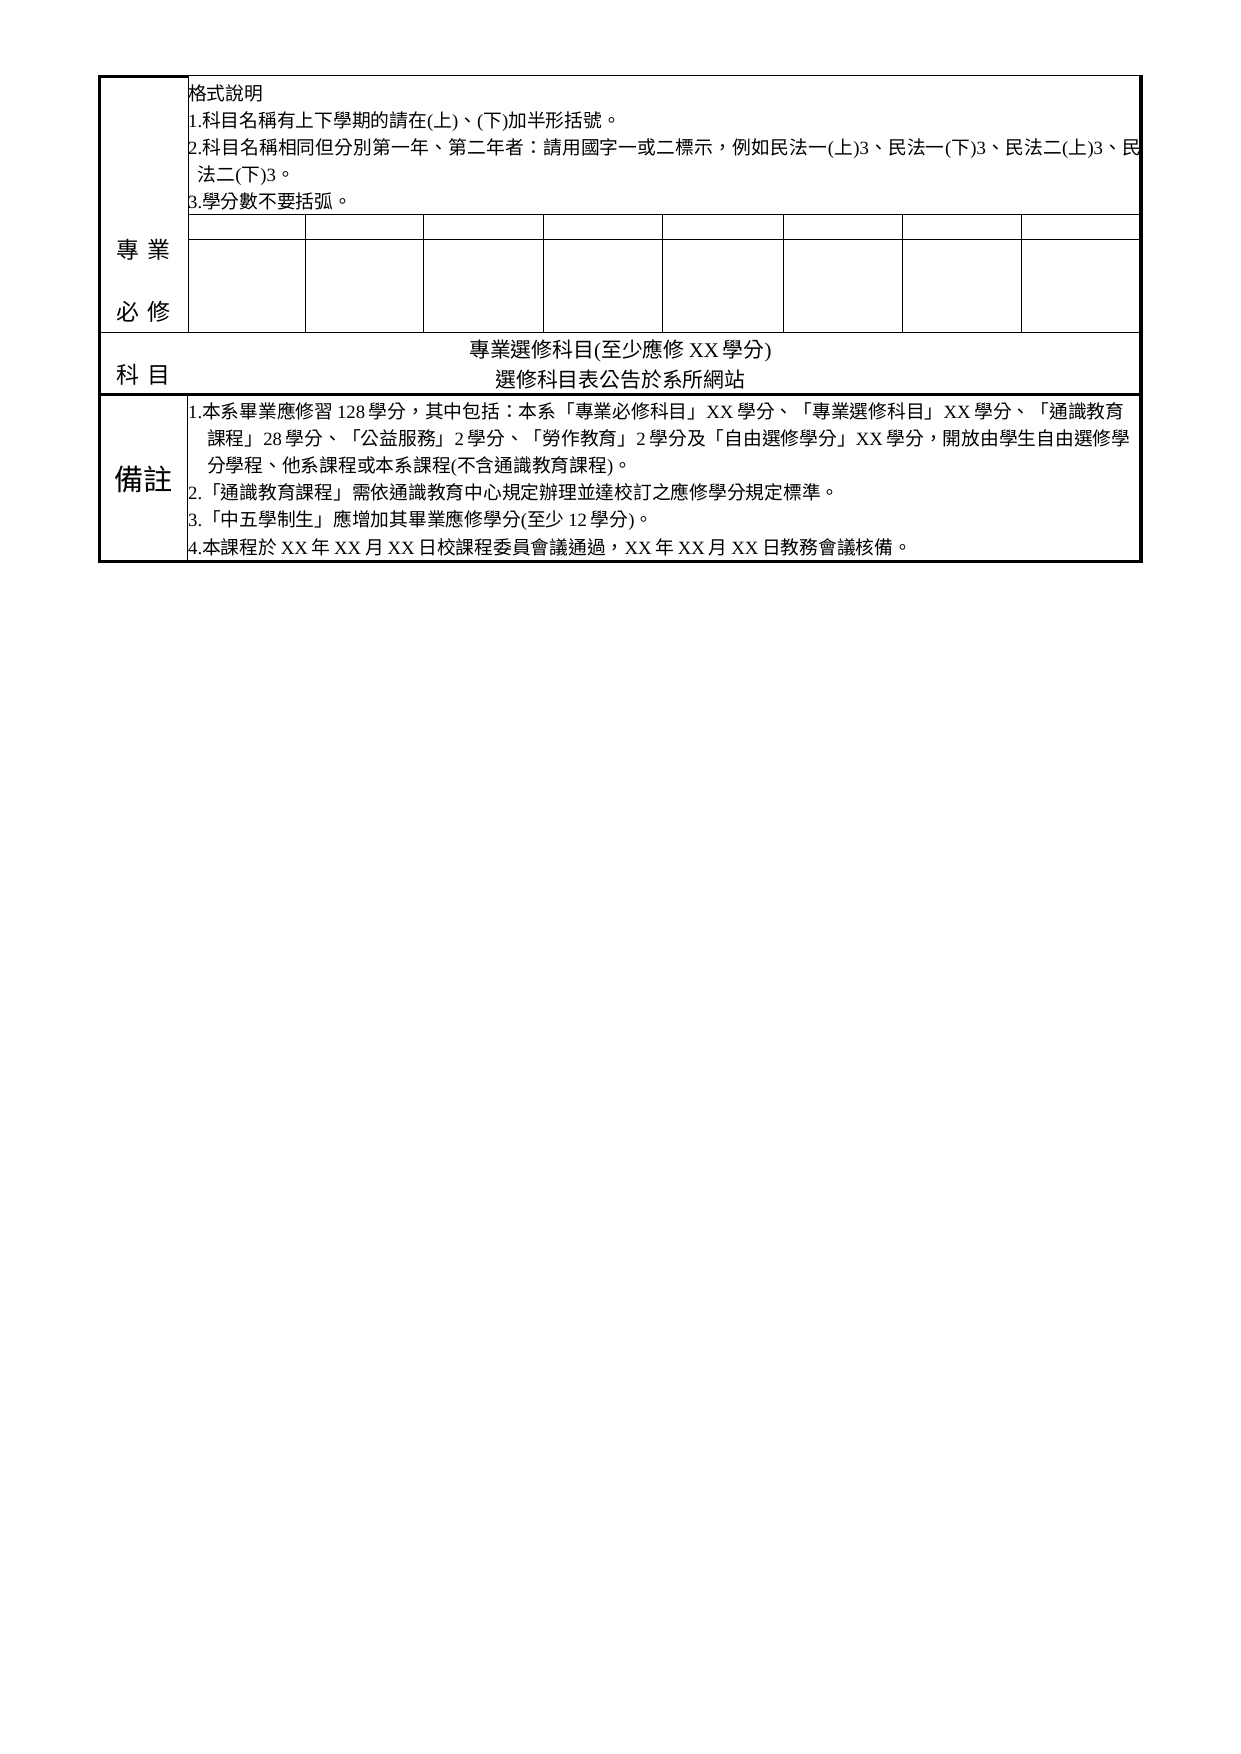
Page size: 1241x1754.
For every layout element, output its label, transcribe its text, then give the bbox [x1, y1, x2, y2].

table_cell [424, 215, 543, 239]
table_cell [306, 240, 423, 332]
table_cell 專業必修科目 (XX學分) [101, 78, 188, 332]
table_cell 備註 [101, 396, 187, 559]
table_cell [903, 215, 1021, 239]
table_cell [663, 240, 783, 332]
table_cell [784, 240, 902, 332]
table_cell [663, 215, 783, 239]
table_cell 專業選修科目(至少應修XX學分) 選修科目表公告於系所網站 [101, 333, 1139, 393]
table_cell [784, 215, 902, 239]
table_cell [1022, 215, 1139, 239]
table_cell [189, 215, 305, 239]
table_cell [544, 240, 662, 332]
table_cell [189, 240, 305, 332]
table_cell 1.本系畢業應修習128學分，其中包括：本系「專業必修科目」XX學分、「專業選修科目」XX學分、「通識教育課程」28學分、「公益服務」2學分、「勞作教育」2學分及「自由選修學分」XX學分，開放由學生自由選修學分學程、他系課程或本系課程(不含通識教育課程)。 2.「通識教育課程」需依通識教育中心規定辦理並達校訂之應修學分規定標準。 3.「中五學制生」應增加其畢業應修學分(至少12學分)。 4.本課程於XX年XX月XX日校課程委員會議通過，XX年XX月XX日教務會議核備。 [188, 396, 1139, 559]
table_cell [903, 240, 1021, 332]
table_cell [1022, 240, 1139, 332]
table_cell [544, 215, 662, 239]
table_cell [306, 215, 423, 239]
table_cell 格式說明 1.科目名稱有上下學期的請在(上)、(下)加半形括號。 2.科目名稱相同但分別第一年、第二年者：請用國字一或二標示，例如民法一(上)3、民法一(下)3、民法二(上)3、民法二(下)3。 3.學分數不要括弧。 [189, 76, 1139, 214]
table_cell [424, 240, 543, 332]
